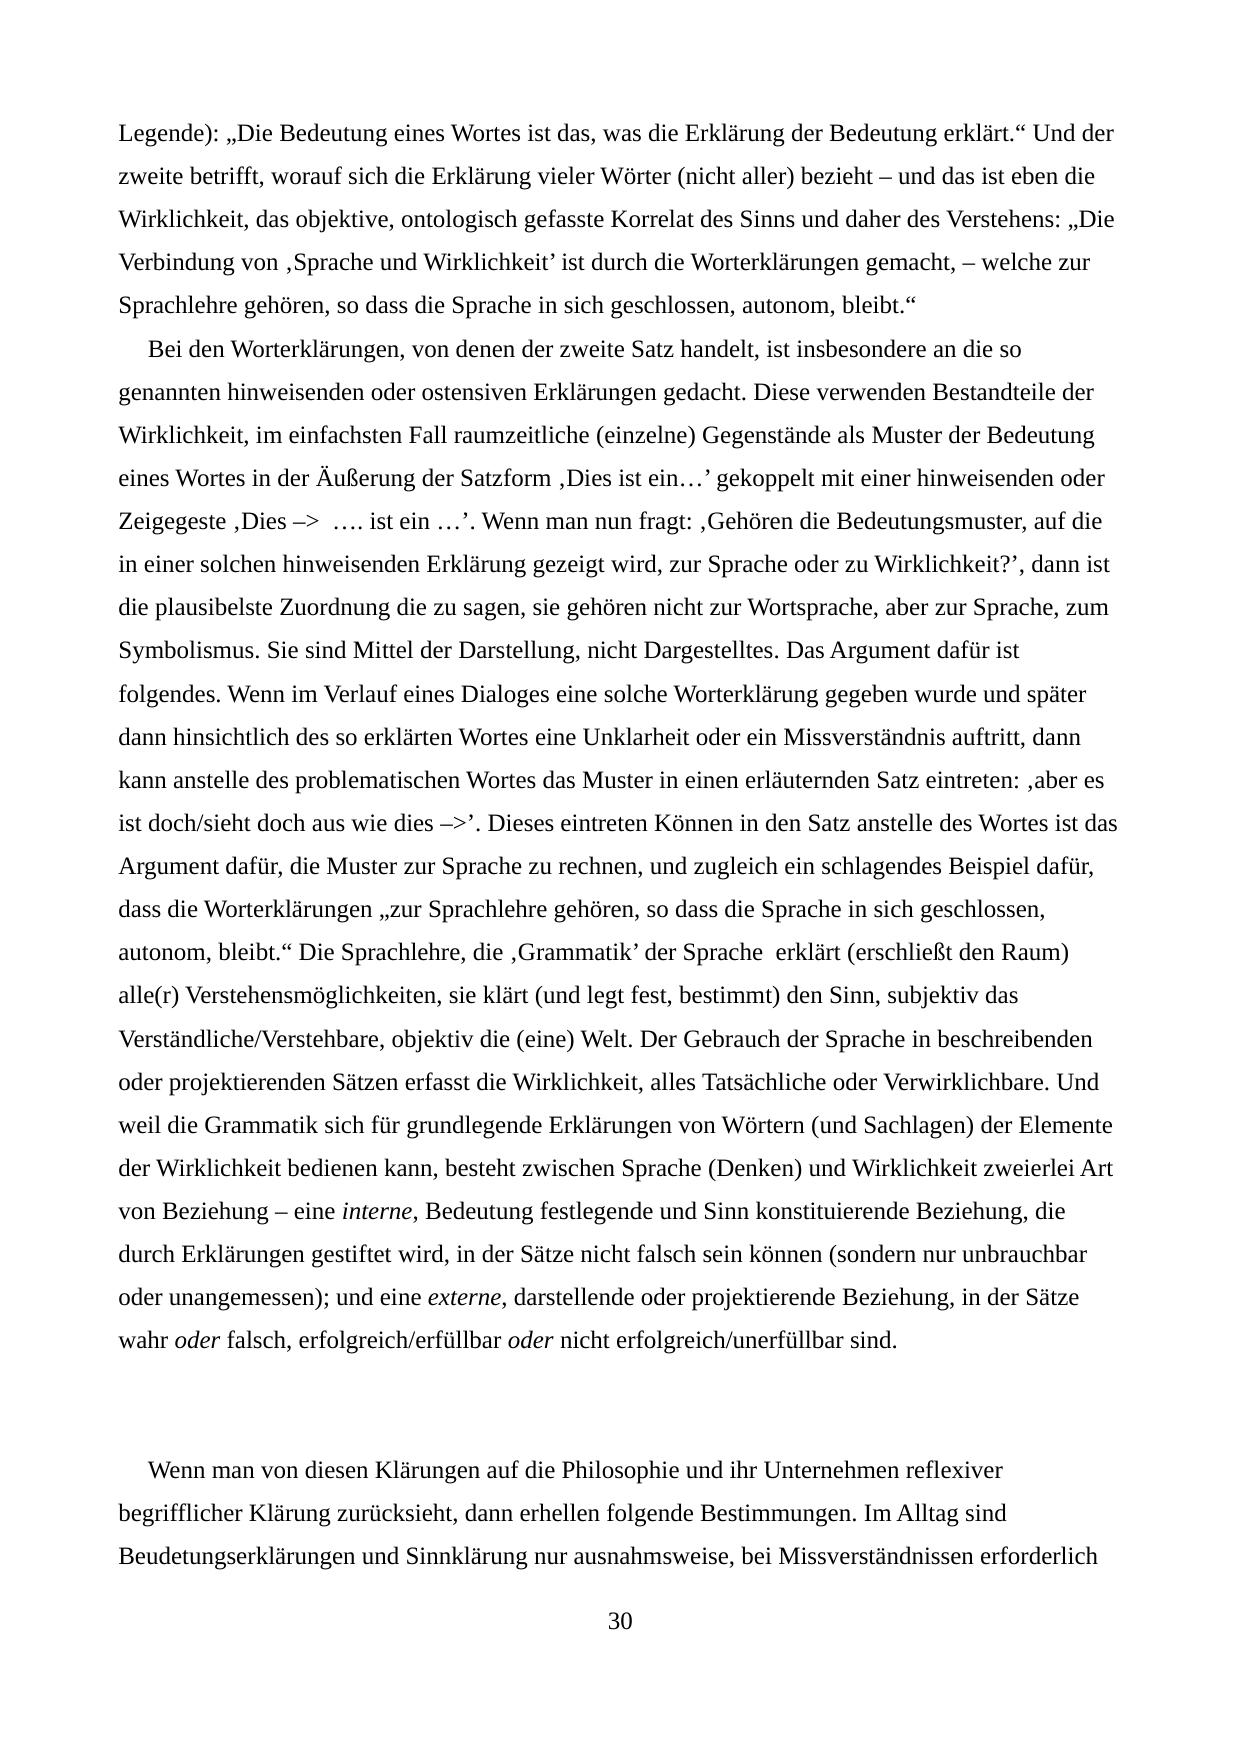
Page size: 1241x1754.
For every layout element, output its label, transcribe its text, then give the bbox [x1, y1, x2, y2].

text Legende): „Die Bedeutung eines Wortes ist das, was die Erklärung der Bedeutung erklärt.“ Und der zweite betrifft, worauf sich die Erklärung vieler Wörter (nicht aller) bezieht – und das ist eben die Wirklichkeit, das objektive, ontologisch gefasste Korrelat des Sinns und daher des Verstehens: „Die Verbindung von ‚Sprache und Wirklichkeit’ ist durch die Worterklärungen gemacht, – welche zur Sprachlehre gehören, so dass die Sprache in sich geschlossen, autonom, bleibt.“ [118, 118, 1122, 319]
text Wenn man von diesen Klärungen auf die Philosophie und ihr Unternehmen reflexiver begrifflicher Klärung zurücksieht, dann erhellen folgende Bestimmungen. Im Alltag sind Beudetungserklärungen und Sinnklärung nur ausnahmsweise, bei Missverständnissen erforderlich [118, 1455, 1122, 1570]
text Bei den Worterklärungen, von denen der zweite Satz handelt, ist insbesondere an die so genannten hinweisenden oder ostensiven Erklärungen gedacht. Diese verwenden Bestandteile der Wirklichkeit, im einfachsten Fall raumzeitliche (einzelne) Gegenstände als Muster der Bedeutung eines Wortes in der Äußerung der Satzform ‚Dies ist ein…’ gekoppelt mit einer hinweisenden oder Zeigegeste ‚Dies –> …. ist ein …’. Wenn man nun fragt: ‚Gehören die Bedeutungsmuster, auf die in einer solchen hinweisenden Erklärung gezeigt wird, zur Sprache oder zu Wirklichkeit?’, dann ist die plausibelste Zuordnung die zu sagen, sie gehören nicht zur Wortsprache, aber zur Sprache, zum Symbolismus. Sie sind Mittel der Darstellung, nicht Dargestelltes. Das Argument dafür ist folgendes. Wenn im Verlauf eines Dialoges eine solche Worterklärung gegeben wurde und später dann hinsichtlich des so erklärten Wortes eine Unklarheit oder ein Missverständnis auftritt, dann kann anstelle des problematischen Wortes das Muster in einen erläuternden Satz eintreten: ‚aber es ist doch/sieht doch aus wie dies –>’. Dieses eintreten Können in den Satz anstelle des Wortes ist das Argument dafür, die Muster zur Sprache zu rechnen, und zugleich ein schlagendes Beispiel dafür, dass die Worterklärungen „zur Sprachlehre gehören, so dass die Sprache in sich geschlossen, autonom, bleibt.“ Die Sprachlehre, die ‚Grammatik’ der Sprache erklärt (erschließt den Raum) alle(r) Verstehensmöglichkeiten, sie klärt (und legt fest, bestimmt) den Sinn, subjektiv das Verständliche/Verstehbare, objektiv die (eine) Welt. Der Gebrauch der Sprache in beschreibenden oder projektierenden Sätzen erfasst die Wirklichkeit, alles Tatsächliche oder Verwirklichbare. Und weil die Grammatik sich für grundlegende Erklärungen von Wörtern (und Sachlagen) der Elemente der Wirklichkeit bedienen kann, besteht zwischen Sprache (Denken) und Wirklichkeit zweierlei Art von Beziehung – eine interne, Bedeutung festlegende und Sinn konstituierende Beziehung, die durch Erklärungen gestiftet wird, in der Sätze nicht falsch sein können (sondern nur unbrauchbar oder unangemessen); und eine externe, darstellende oder projektierende Beziehung, in der Sätze wahr oder falsch, erfolgreich/erfüllbar oder nicht erfolgreich/unerfüllbar sind. [118, 334, 1122, 1354]
